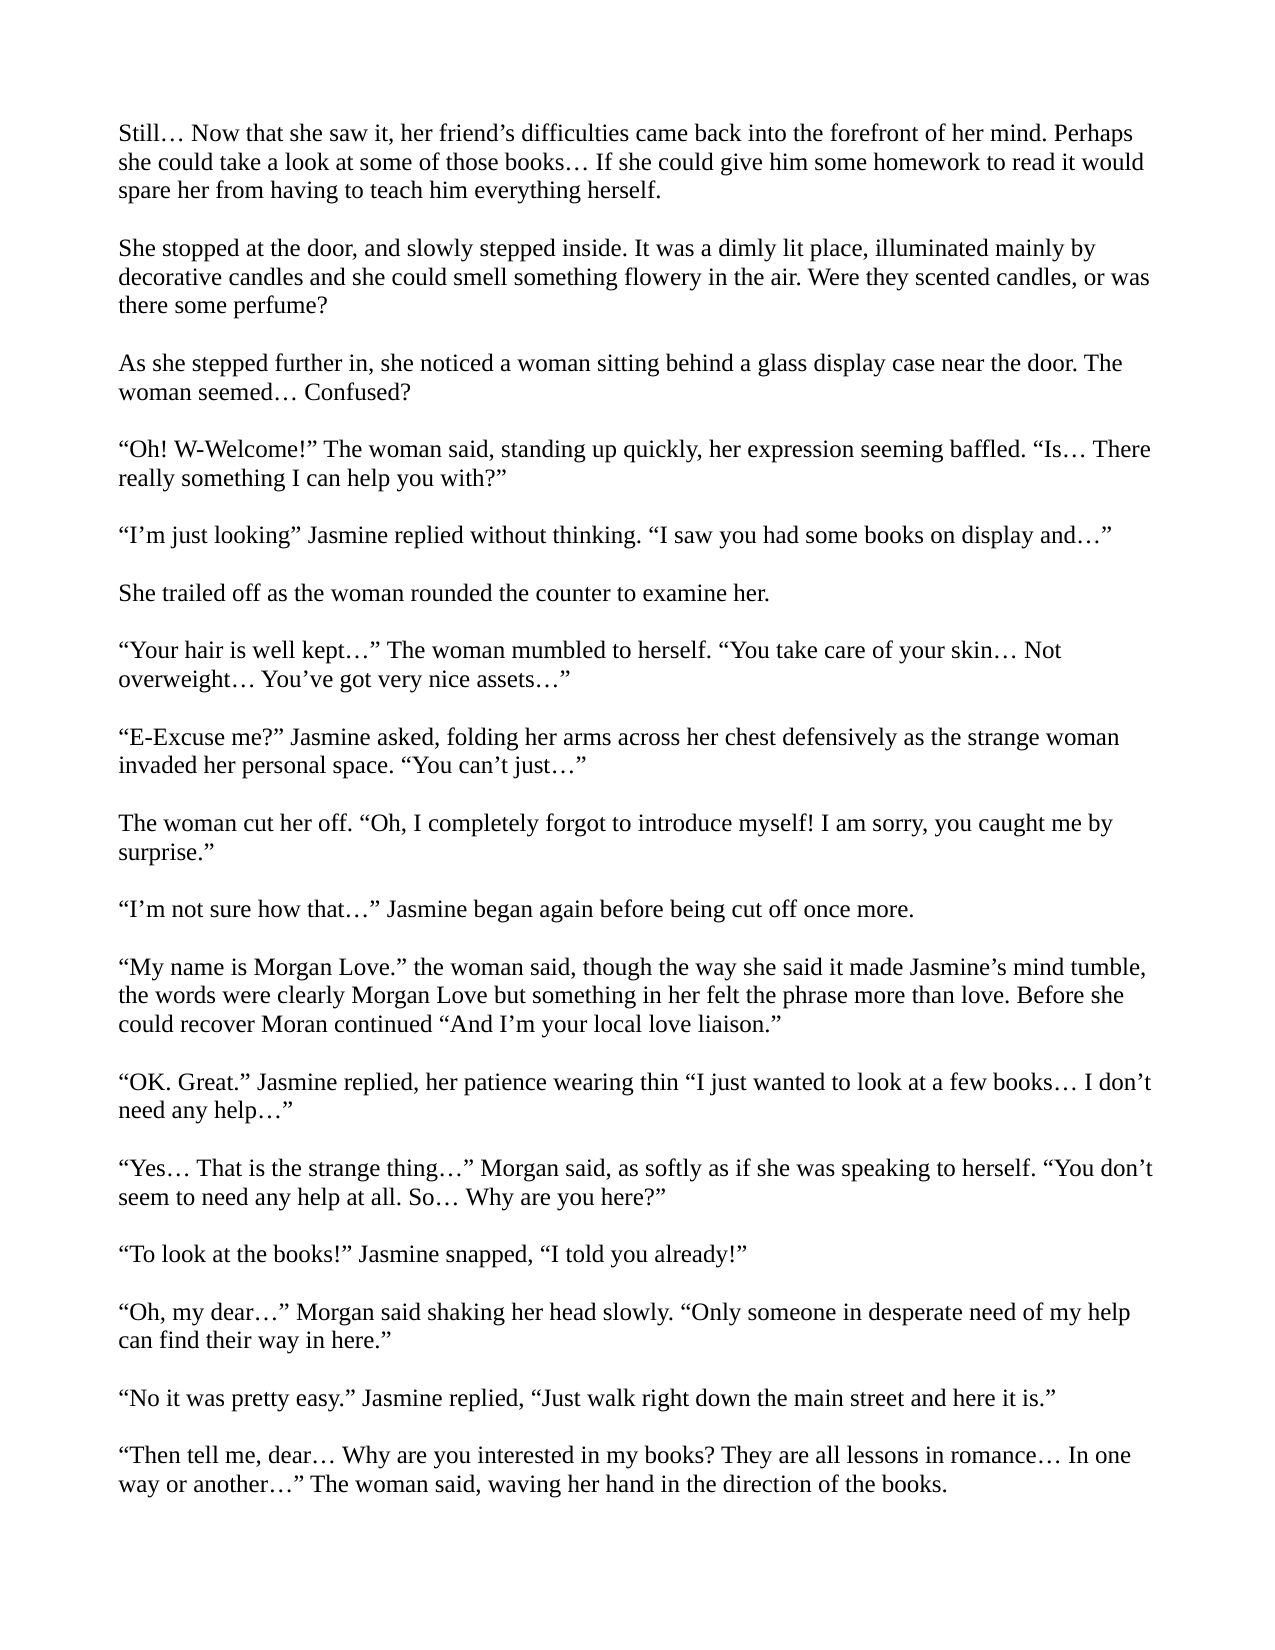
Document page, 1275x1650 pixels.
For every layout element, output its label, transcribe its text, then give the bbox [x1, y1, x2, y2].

text “Yes… That is the strange thing…” Morgan said, as softly as if she was speaking to herself. “You don’t seem to need any help at all. So… Why are you here?” [118, 1153, 1157, 1211]
text “I’m not sure how that…” Jasmine began again before being cut off once more. [118, 894, 1157, 923]
text “My name is Morgan Love.” the woman said, though the way she said it made Jasmine’s mind tumble, the words were clearly Morgan Love but something in her felt the phrase more than love. Before she could recover Moran continued “And I’m your local love liaison.” [118, 952, 1157, 1038]
text “OK. Great.” Jasmine replied, her patience wearing thin “I just wanted to look at a few books… I don’t need any help…” [118, 1067, 1157, 1124]
text “Oh! W-Welcome!” The woman said, standing up quickly, her expression seeming baffled. “Is… There really something I can help you with?” [118, 434, 1157, 492]
text “Your hair is well kept…” The woman mumbled to herself. “You take care of your skin… Not overweight… You’ve got very nice assets…” [118, 636, 1157, 693]
text She trailed off as the woman rounded the counter to examine her. [118, 578, 1157, 607]
text The woman cut her off. “Oh, I completely forgot to introduce myself! I am sorry, you caught me by surprise.” [118, 808, 1157, 866]
text As she stepped further in, she noticed a woman sitting behind a glass display case near the door. The woman seemed… Confused? [118, 348, 1157, 406]
text “I’m just looking” Jasmine replied without thinking. “I saw you had some books on display and…” [118, 521, 1157, 549]
text She stopped at the door, and slowly stepped inside. It was a dimly lit place, illuminated mainly by decorative candles and she could smell something flowery in the air. Were they scented candles, or was there some perfume? [118, 233, 1157, 319]
text “Oh, my dear…” Morgan said shaking her head slowly. “Only someone in desperate need of my help can find their way in here.” [118, 1297, 1157, 1354]
text “No it was pretty easy.” Jasmine replied, “Just walk right down the main street and here it is.” [118, 1383, 1157, 1412]
text “Then tell me, dear… Why are you interested in my books? They are all lessons in romance… In one way or another…” The woman said, waving her hand in the direction of the books. [118, 1441, 1157, 1498]
text Still… Now that she saw it, her friend’s difficulties came back into the forefront of her mind. Perhaps she could take a look at some of those books… If she could give him some homework to read it would spare her from having to teach him everything herself. [118, 118, 1157, 204]
text “E-Excuse me?” Jasmine asked, folding her arms across her chest defensively as the strange woman invaded her personal space. “You can’t just…” [118, 722, 1157, 779]
text “To look at the books!” Jasmine snapped, “I told you already!” [118, 1239, 1157, 1268]
